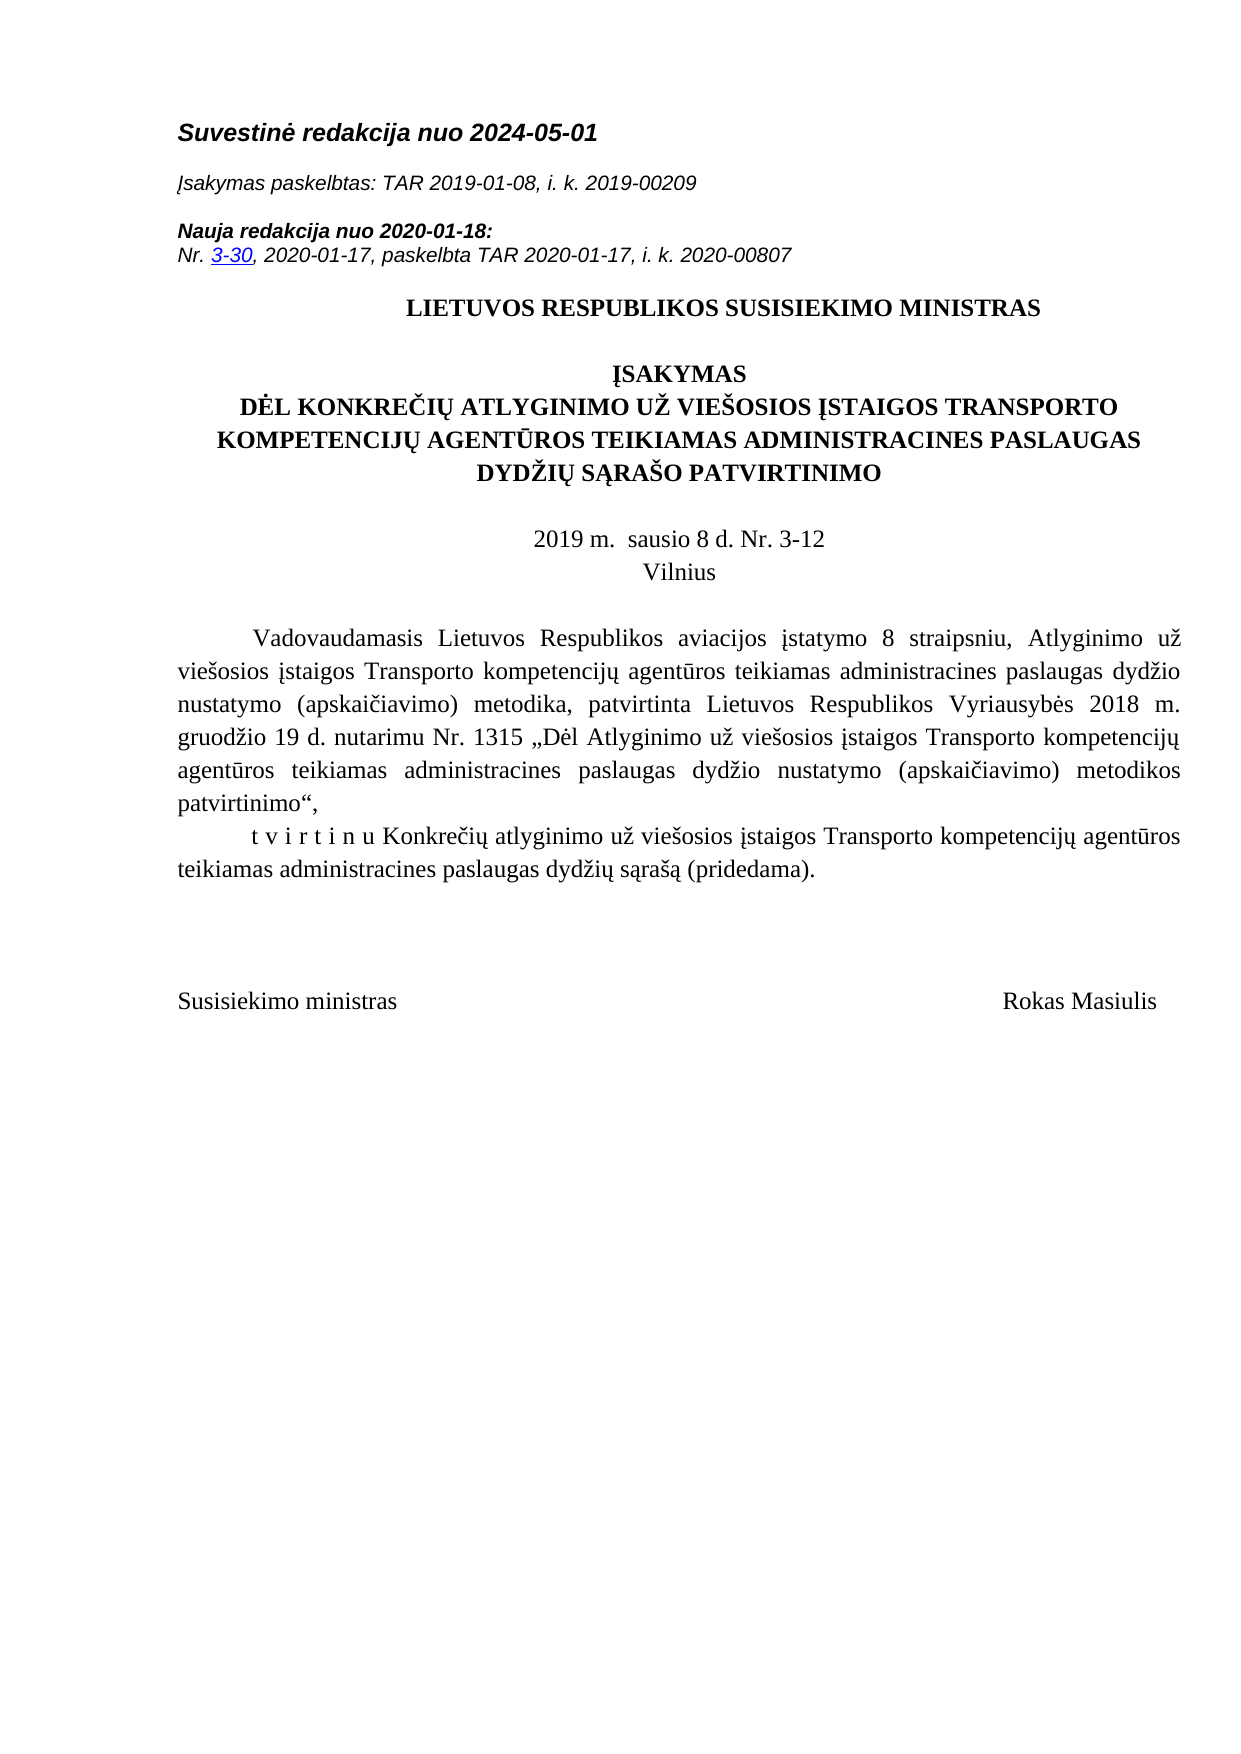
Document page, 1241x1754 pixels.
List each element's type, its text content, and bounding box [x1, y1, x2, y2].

text 2019 m. sausio 8 d. Nr. 3-12 [177, 524, 1181, 553]
text Vilnius [177, 557, 1181, 586]
text ĮSAKYMAS [177, 359, 1181, 388]
text DĖL KONKREČIŲ ATLYGINIMO UŽ VIEŠOSIOS ĮSTAIGOS TRANSPORTO KOMPETENCIJŲ AGENTŪROS TEIKIAMAS ADMINISTRACINES PASLAUGAS DYDŽIŲ SĄRAŠO PATVIRTINIMO [177, 392, 1181, 487]
text t v i r t i n u Konkrečių atlyginimo už viešosios įstaigos Transporto kompetencijų agentūros teikiamas administracines paslaugas dydžių sąrašą (pridedama). [177, 821, 1181, 883]
text Įsakymas paskelbtas: TAR 2019-01-08, i. k. 2019-00209 [177, 171, 1181, 195]
text Nauja redakcija nuo 2020-01-18: [177, 219, 1181, 243]
text Nr. 3-30, 2020-01-17, paskelbta TAR 2020-01-17, i. k. 2020-00807 [177, 243, 1181, 267]
text LIETUVOS RESPUBLIKOS SUSISIEKIMO MINISTRAS [177, 293, 1181, 322]
text Vadovaudamasis Lietuvos Respublikos aviacijos įstatymo 8 straipsniu, Atlyginimo už viešosios įstaigos Transporto kompetencijų agentūros teikiamas administracines paslaugas dydžio nustatymo (apskaičiavimo) metodika, patvirtinta Lietuvos Respublikos Vyriausybės 2018 m. gruodžio 19 d. nutarimu Nr. 1315 „Dėl Atlyginimo už viešosios įstaigos Transporto kompetencijų agentūros teikiamas administracines paslaugas dydžio nustatymo (apskaičiavimo) metodikos patvirtinimo“, [177, 623, 1181, 817]
text Suvestinė redakcija nuo 2024-05-01 [177, 118, 1181, 147]
text Susisiekimo ministras Rokas Masiulis [177, 986, 1181, 1015]
